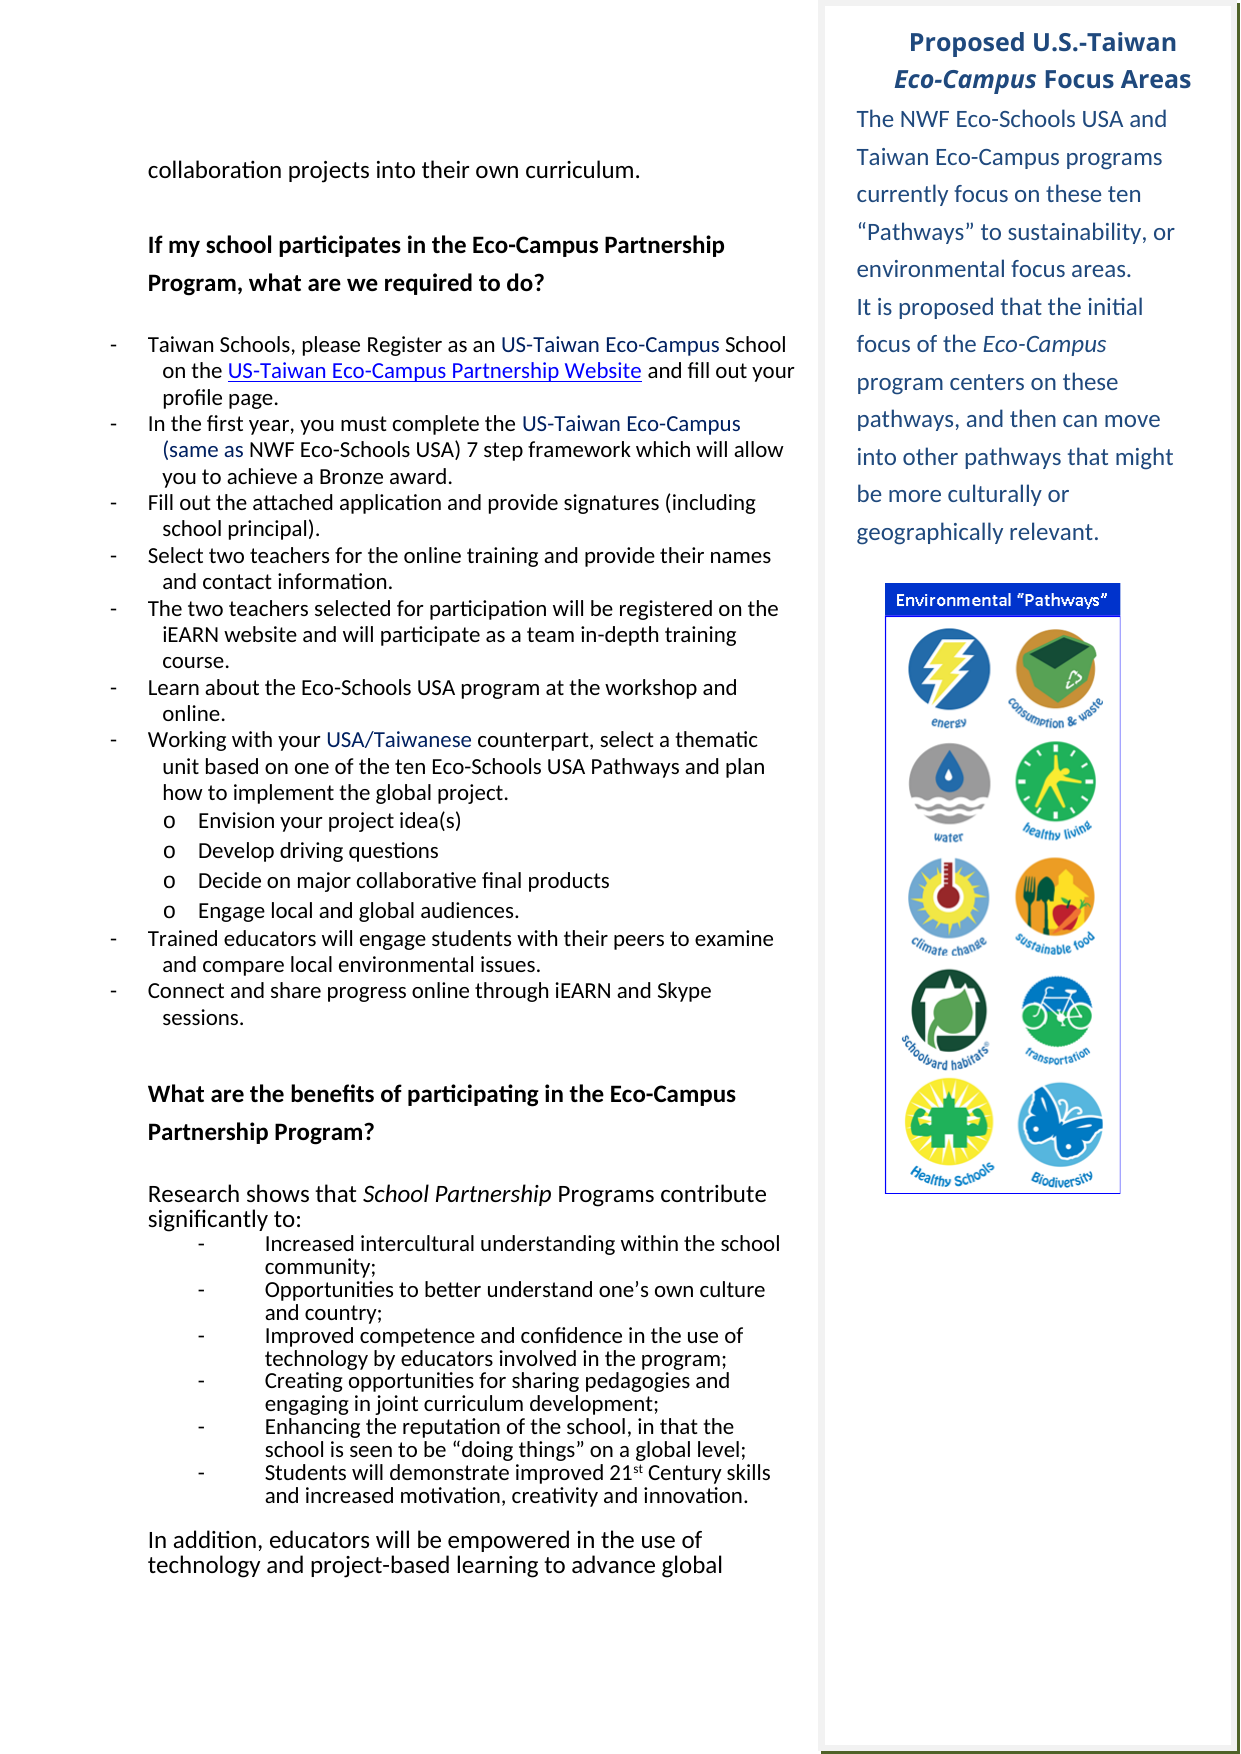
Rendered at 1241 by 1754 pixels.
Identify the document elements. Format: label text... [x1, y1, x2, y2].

list Opportunities to better understand one’s own culture and country; [198, 1280, 818, 1326]
text It is proposed that the initial focus of the Eco-Campus program centers on these pathways, and then can move into other pathways that might be more culturally or geographically relevant. [856, 284, 1195, 546]
list In the first year, you must complete the US-Taiwan Eco-Campus (same as NWF Eco-Schools USA) 7 step framework which will allow you to achieve a Bronze award. [110, 414, 818, 490]
list Students will demonstrate improved 21st Century skills and increased motivation, creativity and innovation. [198, 1463, 818, 1509]
list Develop driving questions [148, 839, 818, 865]
list Trained educators will engage students with their peers to examine and compare local environmental issues. [110, 929, 818, 978]
list Increased intercultural understanding within the school community; [198, 1234, 818, 1280]
list The two teachers selected for participation will be registered on the iEARN website and will participate as a team in-depth training course. [110, 599, 818, 674]
text collaboration projects into their own curriculum. [148, 148, 818, 185]
list Envision your project idea(s) [162, 809, 818, 836]
text What are the benefits of participating in the Eco-Campus Partnership Program? [148, 1072, 818, 1147]
text Research shows that School Partnership Programs contribute significantly to: [148, 1184, 818, 1234]
text If my school participates in the Eco-Campus Partnership Program, what are we required to do? [148, 223, 818, 298]
list Taiwan Schools, please Register as an US-Taiwan Eco-Campus School on the US-Taiwan Eco-Campus Partnership Website and fill out your profile page. [110, 335, 818, 411]
list Connect and share progress online through iEARN and Skype sessions. [110, 981, 818, 1031]
list Fill out the attached application and provide signatures (including school principal). [110, 493, 818, 543]
list Engage local and global audiences. [162, 899, 818, 925]
text In addition, educators will be empowered in the use of technology and project-based learning to advance global [148, 1530, 818, 1580]
text Proposed U.S.-Taiwan Eco-Campus Focus Areas [884, 21, 1201, 96]
text [825, 6, 1231, 1745]
list Learn about the Eco-Schools USA program at the workshop and online. [110, 678, 818, 727]
picture [884, 583, 1121, 1194]
text The NWF Eco-Schools USA and Taiwan Eco-Campus programs currently focus on these ten “Pathways” to sustainability, or environmental focus areas. [856, 96, 1195, 284]
list Decide on major collaborative final products [162, 869, 818, 895]
list Creating opportunities for sharing pedagogies and engaging in joint curriculum development; [198, 1372, 818, 1417]
list Select two teachers for the online training and provide their names and contact information. [110, 546, 818, 595]
list Enhancing the reputation of the school, in that the school is seen to be “doing things” on a global level; [198, 1417, 818, 1463]
list Working with your USA/Taiwanese counterpart, select a thematic unit based on one of the ten Eco-Schools USA Pathways and plan how to implement the global project. [110, 731, 818, 806]
list Improved competence and confidence in the use of technology by educators involved in the program; [198, 1326, 818, 1372]
